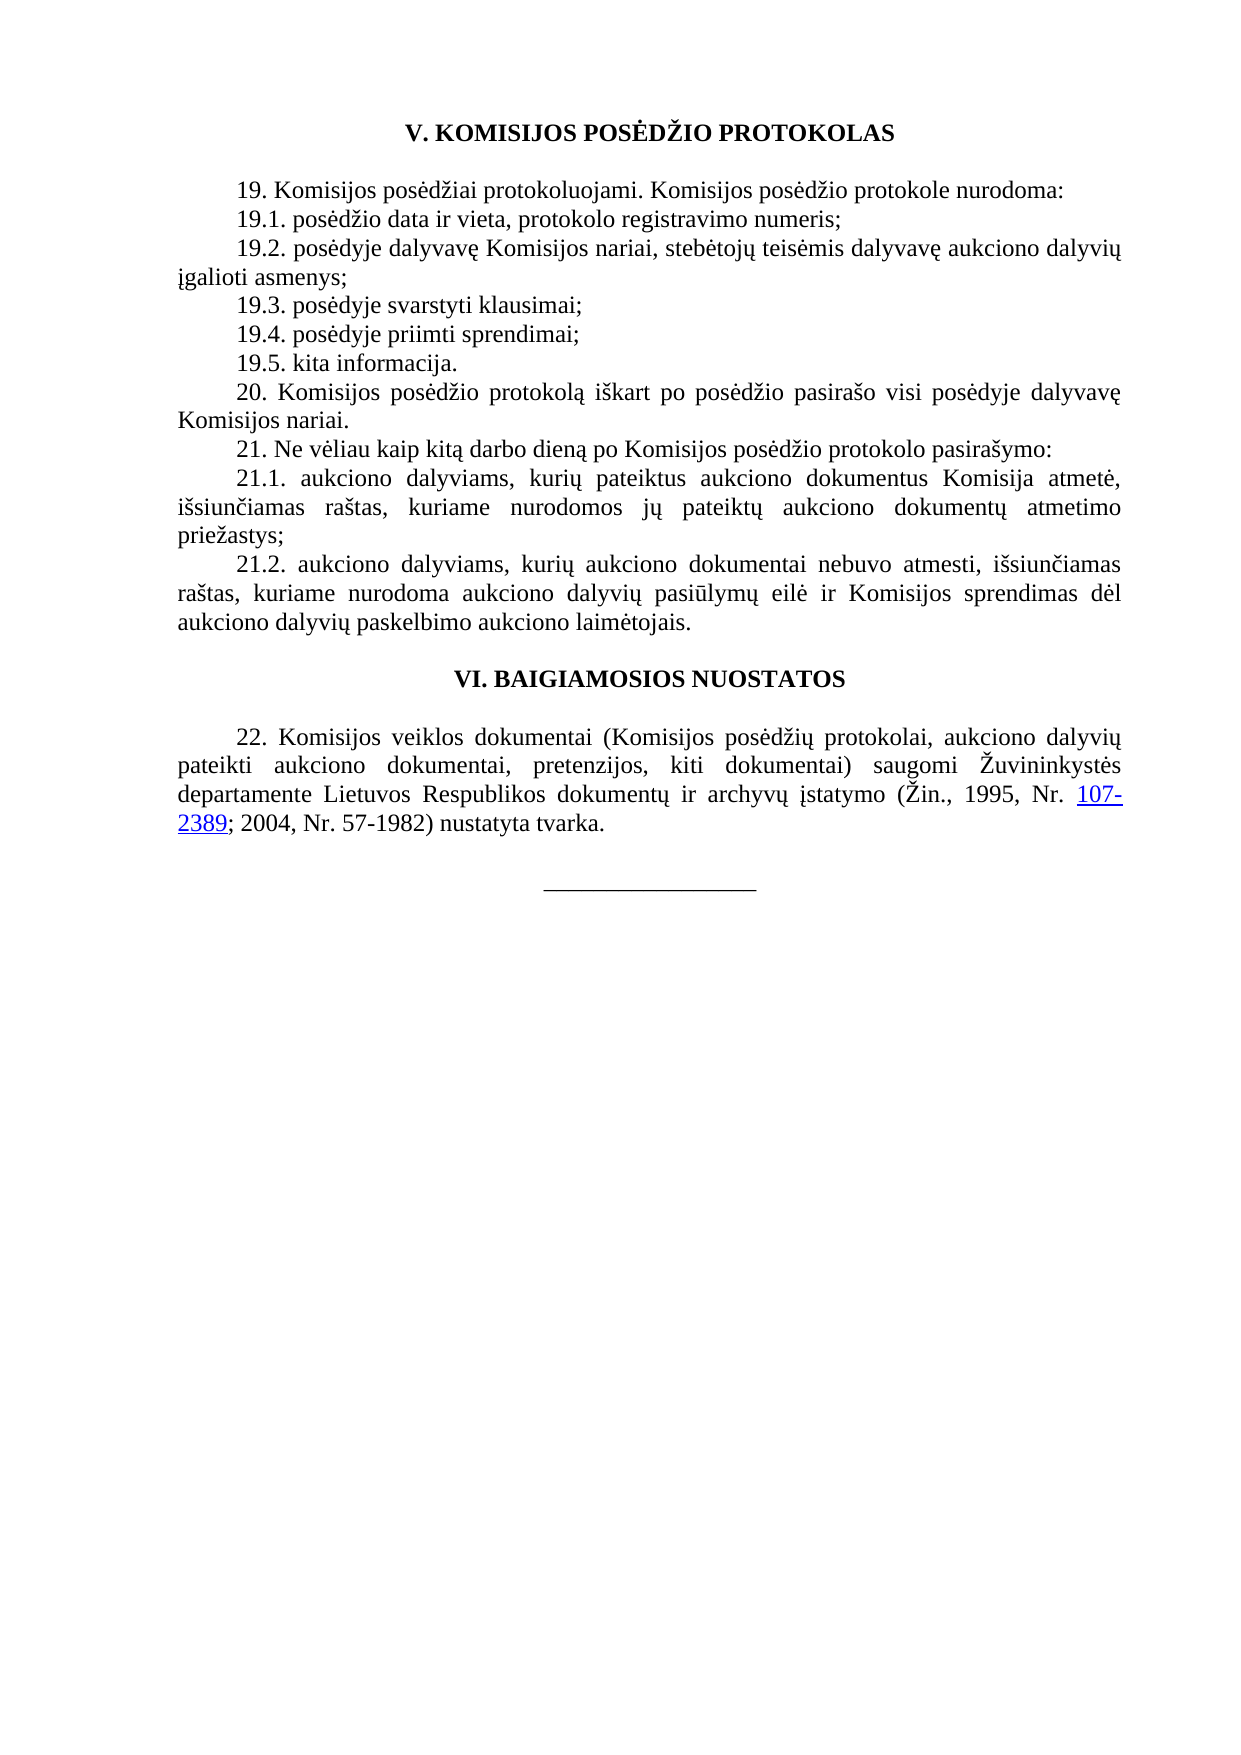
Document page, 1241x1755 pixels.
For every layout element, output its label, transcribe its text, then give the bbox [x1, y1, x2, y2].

text 19.3. posėdyje svarstyti klausimai; [177, 291, 1122, 319]
text V. KOMISIJOS POSĖDŽIO PROTOKOLAS [177, 118, 1122, 147]
text 19. Komisijos posėdžiai protokoluojami. Komisijos posėdžio protokole nurodoma: [177, 176, 1122, 204]
text 22. Komisijos veiklos dokumentai (Komisijos posėdžių protokolai, aukciono dalyvių pateikti aukciono dokumentai, pretenzijos, kiti dokumentai) saugomi Žuvininkystės departamente Lietuvos Respublikos dokumentų ir archyvų įstatymo (Žin., 1995, Nr. 107-2389; 2004, Nr. 57-1982) nustatyta tvarka. [177, 722, 1122, 837]
text 21.1. aukciono dalyviams, kurių pateiktus aukciono dokumentus Komisija atmetė, išsiunčiamas raštas, kuriame nurodomos jų pateiktų aukciono dokumentų atmetimo priežastys; [177, 463, 1122, 549]
text 19.1. posėdžio data ir vieta, protokolo registravimo numeris; [177, 204, 1122, 233]
text 21. Ne vėliau kaip kitą darbo dieną po Komisijos posėdžio protokolo pasirašymo: [177, 434, 1122, 463]
text 19.2. posėdyje dalyvavę Komisijos nariai, stebėtojų teisėmis dalyvavę aukciono dalyvių įgalioti asmenys; [177, 233, 1122, 291]
text 19.5. kita informacija. [177, 348, 1122, 377]
text 21.2. aukciono dalyviams, kurių aukciono dokumentai nebuvo atmesti, išsiunčiamas raštas, kuriame nurodoma aukciono dalyvių pasiūlymų eilė ir Komisijos sprendimas dėl aukciono dalyvių paskelbimo aukciono laimėtojais. [177, 549, 1122, 636]
text 20. Komisijos posėdžio protokolą iškart po posėdžio pasirašo visi posėdyje dalyvavę Komisijos nariai. [177, 377, 1122, 434]
text _________________ [177, 866, 1122, 894]
text 19.4. posėdyje priimti sprendimai; [177, 319, 1122, 348]
text VI. BAIGIAMOSIOS NUOSTATOS [177, 664, 1122, 693]
